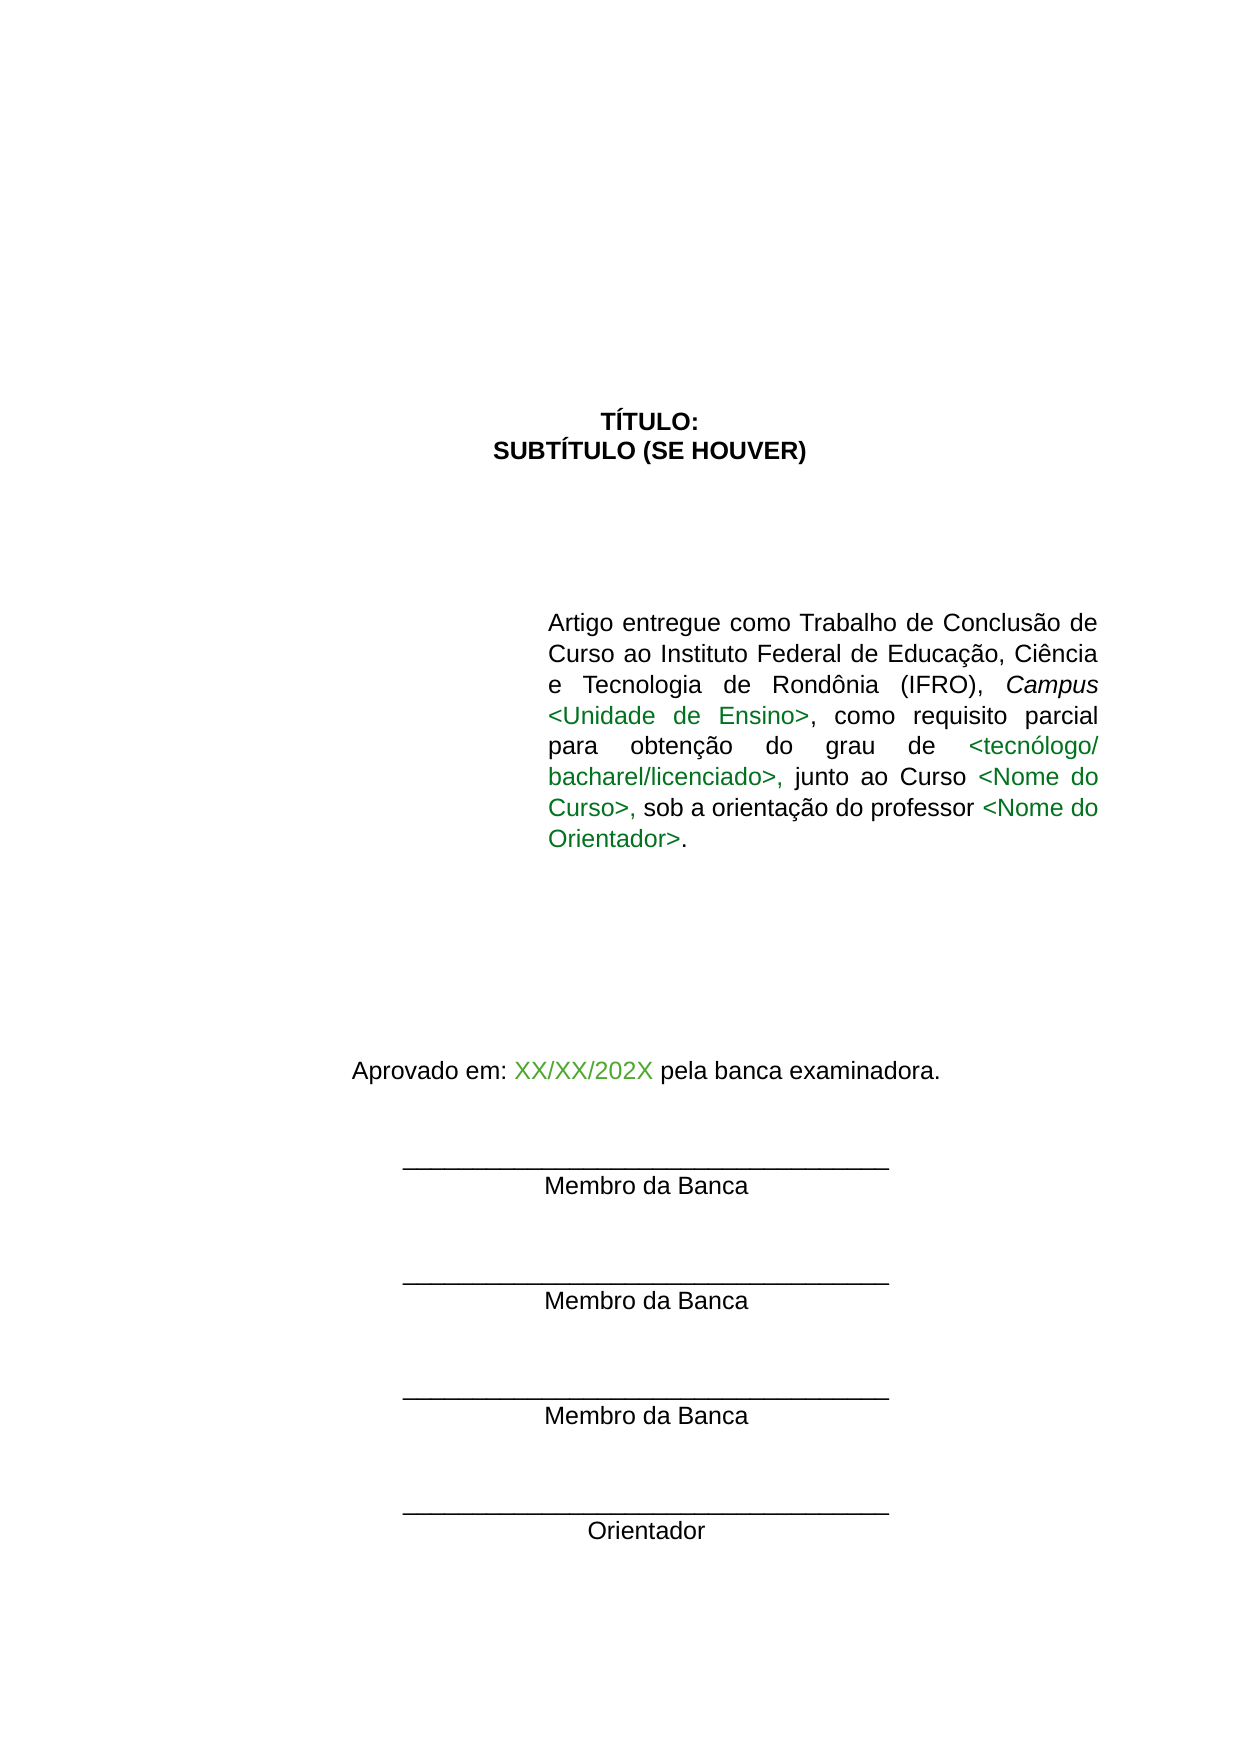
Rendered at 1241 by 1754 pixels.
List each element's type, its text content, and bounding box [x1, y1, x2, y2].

text Aprovado em: XX/XX/202X pela banca examinadora. [178, 1056, 1114, 1084]
text Artigo entregue como Trabalho de Conclusão de Curso ao Instituto Federal de Educação, Ciência e Tecnologia de Rondônia (IFRO), Campus <Unidade de Ensino>, como requisito parcial para obtenção do grau de <tecnólogo/ bacharel/licenciado>, junto ao Curso <Nome do Curso>, sob a orientação do professor <Nome do Orientador>. [548, 608, 1098, 852]
text ___________________________________ [178, 1142, 1114, 1171]
text TÍTULO: [177, 407, 1122, 436]
text ___________________________________ [178, 1372, 1114, 1401]
text ___________________________________ [178, 1257, 1114, 1286]
text Orientador [178, 1516, 1114, 1544]
text Membro da Banca [178, 1401, 1114, 1429]
text SUBTÍTULO (SE HOUVER) [177, 436, 1122, 465]
text Membro da Banca [178, 1286, 1114, 1314]
text Membro da Banca [178, 1171, 1114, 1199]
text ___________________________________ [178, 1487, 1114, 1516]
